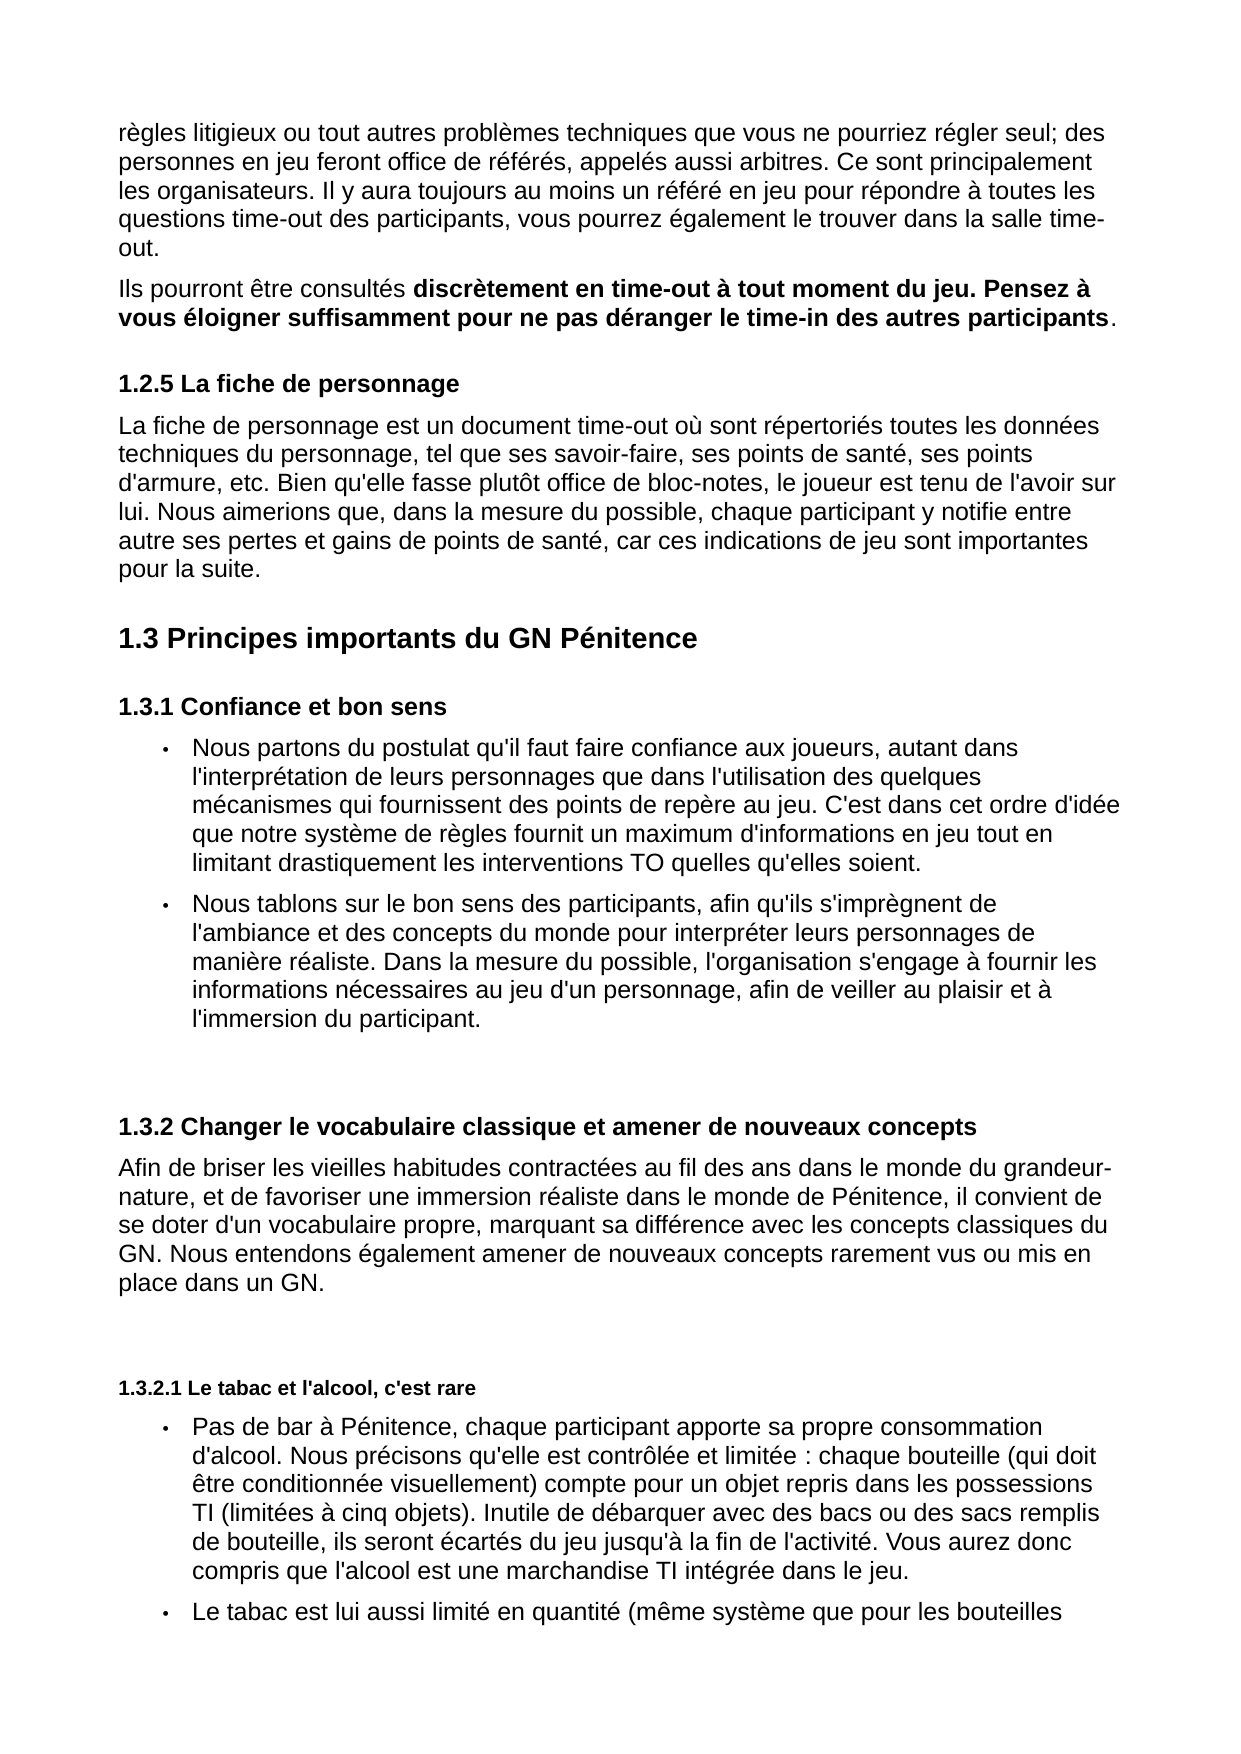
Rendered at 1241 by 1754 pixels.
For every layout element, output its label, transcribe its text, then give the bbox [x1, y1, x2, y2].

subtitle 1.3.2.1 Le tabac et l'alcool, c'est rare [118, 1375, 1122, 1399]
list Pas de bar à Pénitence, chaque participant apporte sa propre consommation d'alcool. Nous précisons qu'elle est contrôlée et limitée : chaque bouteille (qui doit être conditionnée visuellement) compte pour un objet repris dans les possessions TI (limitées à cinq objets). Inutile de débarquer avec des bacs ou des sacs remplis de bouteille, ils seront écartés du jeu jusqu'à la fin de l'activité. Vous aurez donc compris que l'alcool est une marchandise TI intégrée dans le jeu. [162, 1412, 1122, 1584]
subtitle 1.3.1 Confiance et bon sens [118, 692, 1122, 720]
list Nous tablons sur le bon sens des participants, afin qu'ils s'imprègnent de l'ambiance et des concepts du monde pour interpréter leurs personnages de manière réaliste. Dans la mesure du possible, l'organisation s'engage à fournir les informations nécessaires au jeu d'un personnage, afin de veiller au plaisir et à l'immersion du participant. [162, 889, 1122, 1033]
text règles litigieux ou tout autres problèmes techniques que vous ne pourriez régler seul; des personnes en jeu feront office de référés, appelés aussi arbitres. Ce sont principalement les organisateurs. Il y aura toujours au moins un référé en jeu pour répondre à toutes les questions time-out des participants, vous pourrez également le trouver dans la salle time-out. [118, 118, 1122, 262]
text Afin de briser les vieilles habitudes contractées au fil des ans dans le monde du grandeur-nature, et de favoriser une immersion réaliste dans le monde de Pénitence, il convient de se doter d'un vocabulaire propre, marquant sa différence avec les concepts classiques du GN. Nous entendons également amener de nouveaux concepts rarement vus ou mis en place dans un GN. [118, 1153, 1122, 1297]
subtitle 1.2.5 La fiche de personnage [118, 369, 1122, 398]
list Nous partons du postulat qu'il faut faire confiance aux joueurs, autant dans l'interprétation de leurs personnages que dans l'utilisation des quelques mécanismes qui fournissent des points de repère au jeu. C'est dans cet ordre d'idée que notre système de règles fournit un maximum d'informations en jeu tout en limitant drastiquement les interventions TO quelles qu'elles soient. [162, 733, 1122, 877]
subtitle 1.3.2 Changer le vocabulaire classique et amener de nouveaux concepts [118, 1112, 1122, 1140]
subtitle 1.3 Principes importants du GN Pénitence [118, 621, 1122, 654]
list Le tabac est lui aussi limité en quantité (même système que pour les bouteilles [162, 1597, 1122, 1626]
text La fiche de personnage est un document time-out où sont répertoriés toutes les données techniques du personnage, tel que ses savoir-faire, ses points de santé, ses points d'armure, etc. Bien qu'elle fasse plutôt office de bloc-notes, le joueur est tenu de l'avoir sur lui. Nous aimerions que, dans la mesure du possible, chaque participant y notifie entre autre ses pertes et gains de points de santé, car ces indications de jeu sont importantes pour la suite. [118, 411, 1122, 583]
text Ils pourront être consultés discrètement en time-out à tout moment du jeu. Pensez à vous éloigner suffisamment pour ne pas déranger le time-in des autres participants. [118, 274, 1122, 332]
